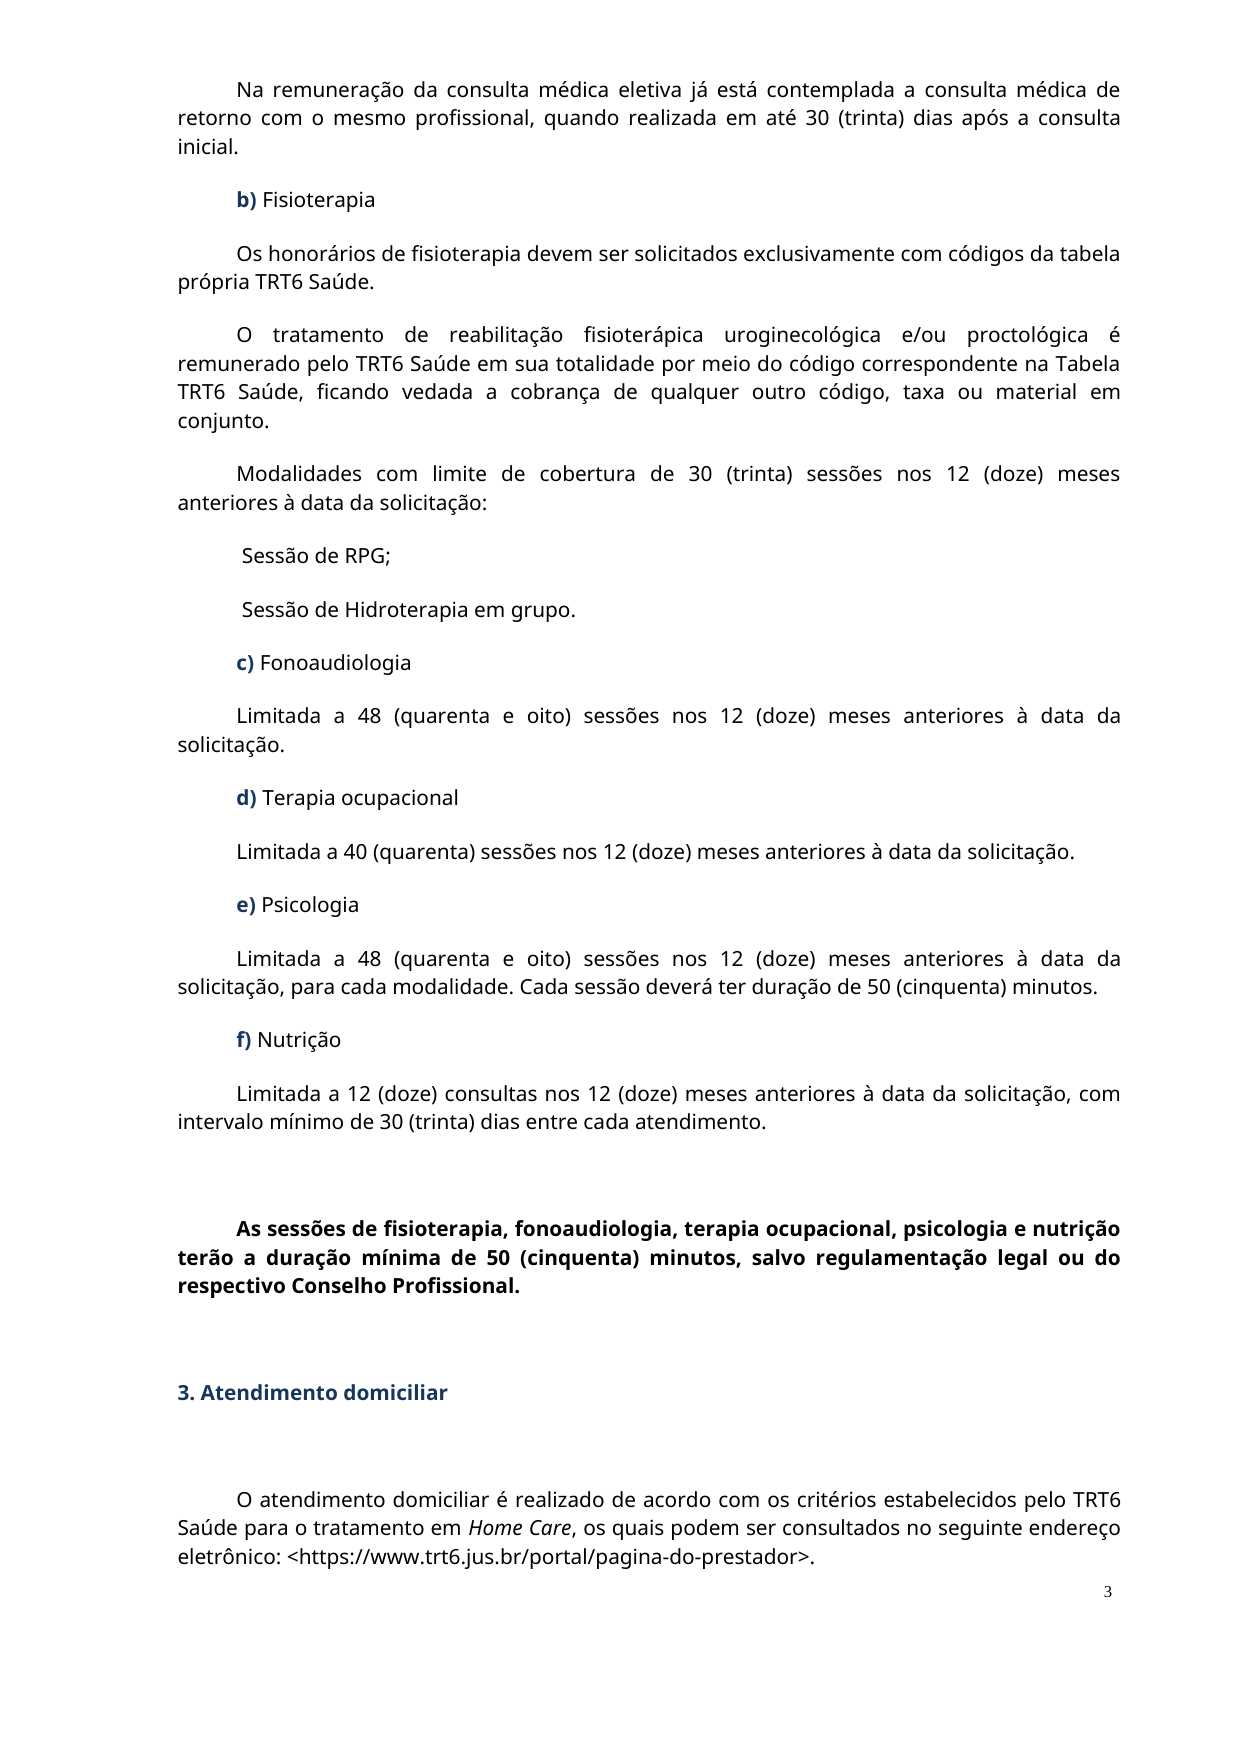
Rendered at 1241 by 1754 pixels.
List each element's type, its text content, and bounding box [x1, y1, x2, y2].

text e) Psicologia [177, 890, 1122, 919]
text Sessão de RPG; [177, 541, 1122, 570]
text O tratamento de reabilitação fisioterápica uroginecológica e/ou proctológica é remunerado pelo TRT6 Saúde em sua totalidade por meio do código correspondente na Tabela TRT6 Saúde, ficando vedada a cobrança de qualquer outro código, taxa ou material em conjunto. [177, 321, 1122, 434]
text b) Fisioterapia [177, 185, 1122, 214]
text Limitada a 48 (quarenta e oito) sessões nos 12 (doze) meses anteriores à data da solicitação, para cada modalidade. Cada sessão deverá ter duração de 50 (cinquenta) minutos. [177, 944, 1122, 1001]
text Os honorários de fisioterapia devem ser solicitados exclusivamente com códigos da tabela própria TRT6 Saúde. [177, 239, 1122, 296]
text Na remuneração da consulta médica eletiva já está contemplada a consulta médica de retorno com o mesmo profissional, quando realizada em até 30 (trinta) dias após a consulta inicial. [177, 75, 1122, 160]
text 3. Atendimento domiciliar [177, 1378, 1122, 1407]
text d) Terapia ocupacional [177, 783, 1122, 812]
text Modalidades com limite de cobertura de 30 (trinta) sessões nos 12 (doze) meses anteriores à data da solicitação: [177, 459, 1122, 516]
text O atendimento domiciliar é realizado de acordo com os critérios estabelecidos pelo TRT6 Saúde para o tratamento em Home Care, os quais podem ser consultados no seguinte endereço eletrônico: <https://www.trt6.jus.br/portal/pagina-do-prestador>. [177, 1485, 1122, 1570]
text Limitada a 48 (quarenta e oito) sessões nos 12 (doze) meses anteriores à data da solicitação. [177, 702, 1122, 758]
text Limitada a 40 (quarenta) sessões nos 12 (doze) meses anteriores à data da solicitação. [177, 837, 1122, 865]
text As sessões de fisioterapia, fonoaudiologia, terapia ocupacional, psicologia e nutrição terão a duração mínima de 50 (cinquenta) minutos, salvo regulamentação legal ou do respectivo Conselho Profissional. [177, 1214, 1122, 1300]
text Sessão de Hidroterapia em grupo. [177, 595, 1122, 623]
text Limitada a 12 (doze) consultas nos 12 (doze) meses anteriores à data da solicitação, com intervalo mínimo de 30 (trinta) dias entre cada atendimento. [177, 1079, 1122, 1136]
text f) Nutrição [177, 1026, 1122, 1054]
text c) Fonoaudiologia [177, 648, 1122, 677]
